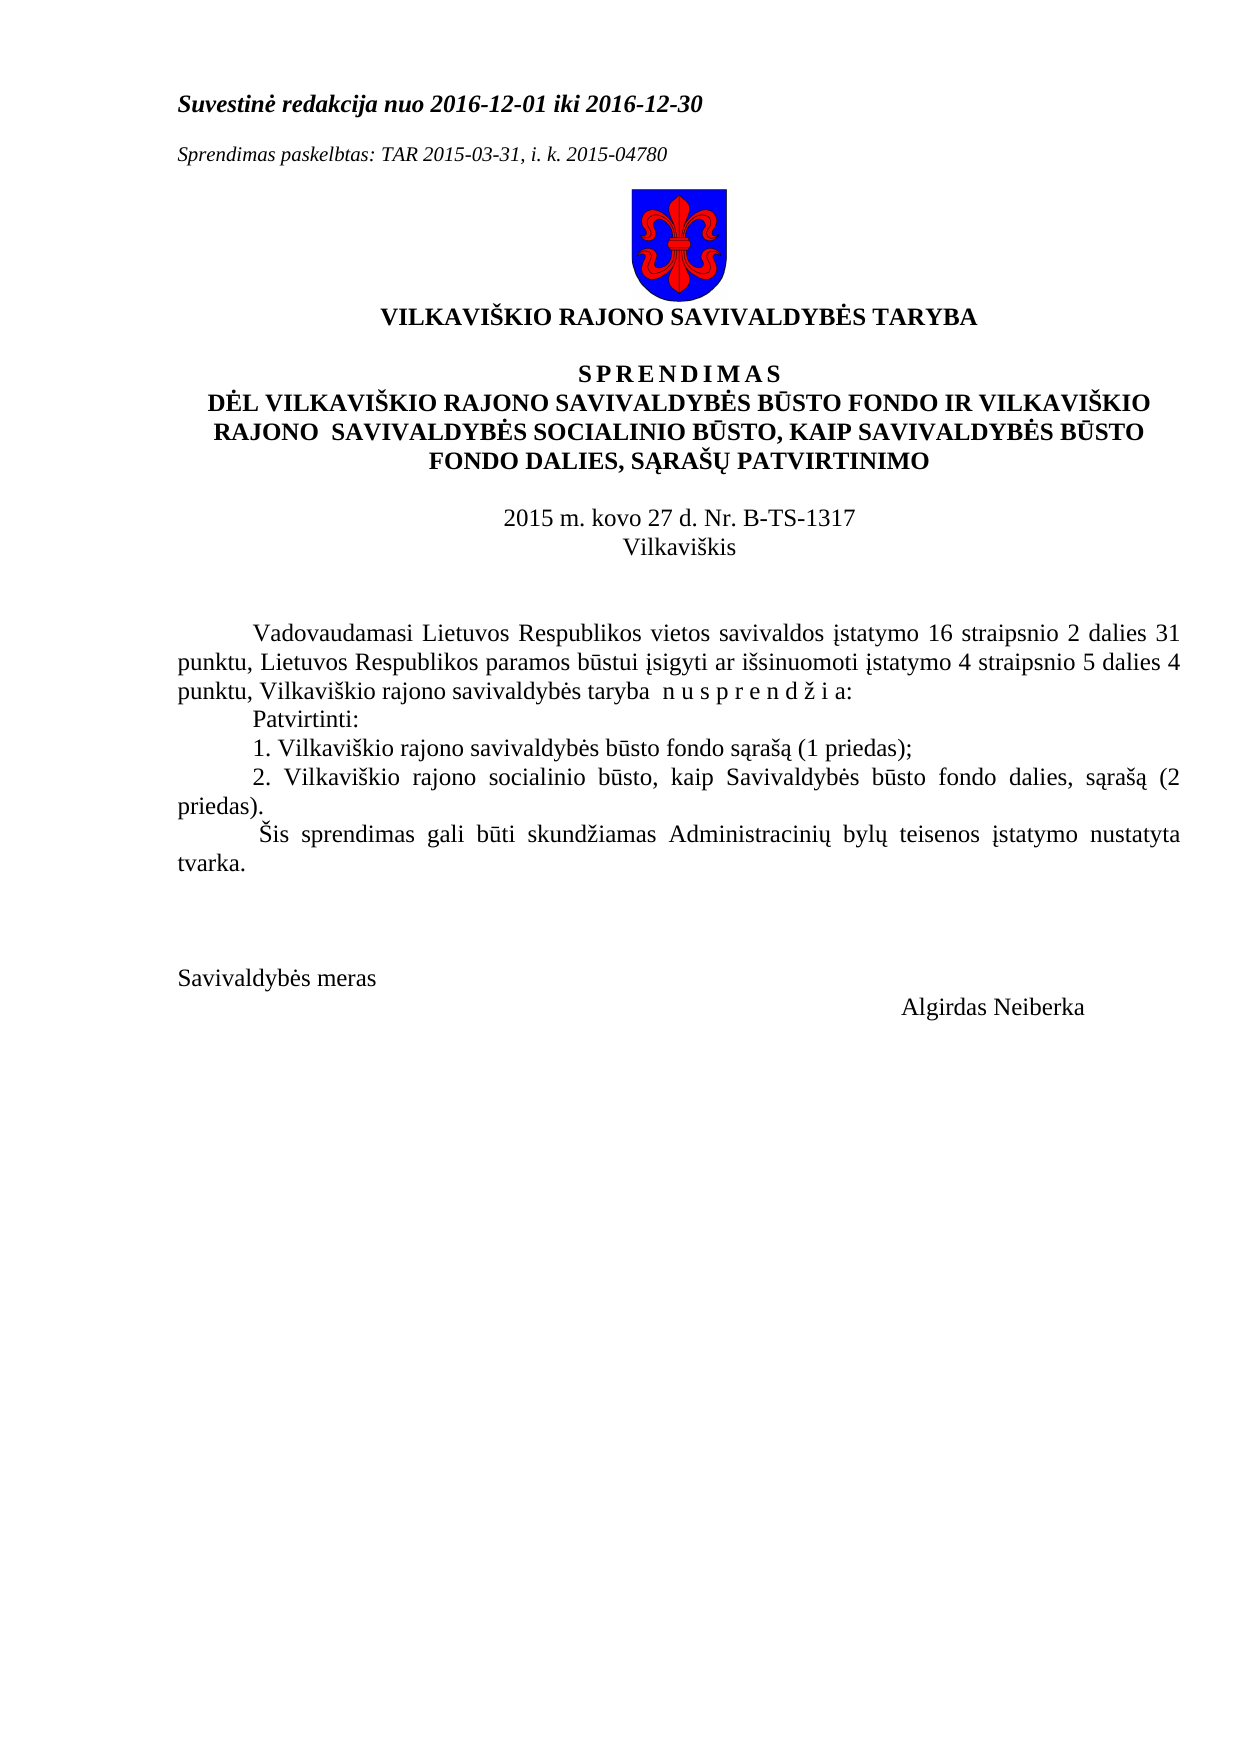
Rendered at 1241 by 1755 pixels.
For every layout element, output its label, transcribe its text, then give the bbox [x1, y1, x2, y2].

text 2015 m. kovo 27 d. Nr. B-TS-1317 [177, 503, 1181, 532]
text Sprendimas paskelbtas: TAR 2015-03-31, i. k. 2015-04780 [177, 141, 1181, 166]
text Patvirtinti: [177, 704, 1181, 733]
text Vadovaudamasi Lietuvos Respublikos vietos savivaldos įstatymo 16 straipsnio 2 dalies 31 punktu, Lietuvos Respublikos paramos būstui įsigyti ar išsinuomoti įstatymo 4 straipsnio 5 dalies 4 punktu, Vilkaviškio rajono savivaldybės taryba n u s p r e n d ž i a: [177, 618, 1181, 704]
text Suvestinė redakcija nuo 2016-12-01 iki 2016-12-30 [177, 89, 1181, 117]
text Šis sprendimas gali būti skundžiamas Administracinių bylų teisenos įstatymo nustatyta tvarka. [177, 819, 1181, 877]
text VILKAVIŠKIO RAJONO SAVIVALDYBĖS TARYBA [177, 302, 1181, 331]
text dėl VILKAVIŠKIO RAJONO SAVIVALDYBĖS BŪSTO FONDO IR VILKAVIŠKIO RAJONO SAVIVALDYBĖS SOCIALINIO BŪSTO, KAIP SAVIVALDYBĖS BŪSTO FONDO DALIES, SĄRAŠŲ PATVIRTINIMO [177, 388, 1181, 474]
text Vilkaviškis [177, 532, 1181, 561]
text Savivaldybės meras Algirdas Neiberka [177, 963, 1181, 1021]
text 2. Vilkaviškio rajono socialinio būsto, kaip Savivaldybės būsto fondo dalies, sąrašą (2 priedas). [177, 762, 1181, 819]
text SpREndimas [177, 359, 1181, 388]
text 1. Vilkaviškio rajono savivaldybės būsto fondo sąrašą (1 priedas); [177, 733, 1181, 762]
